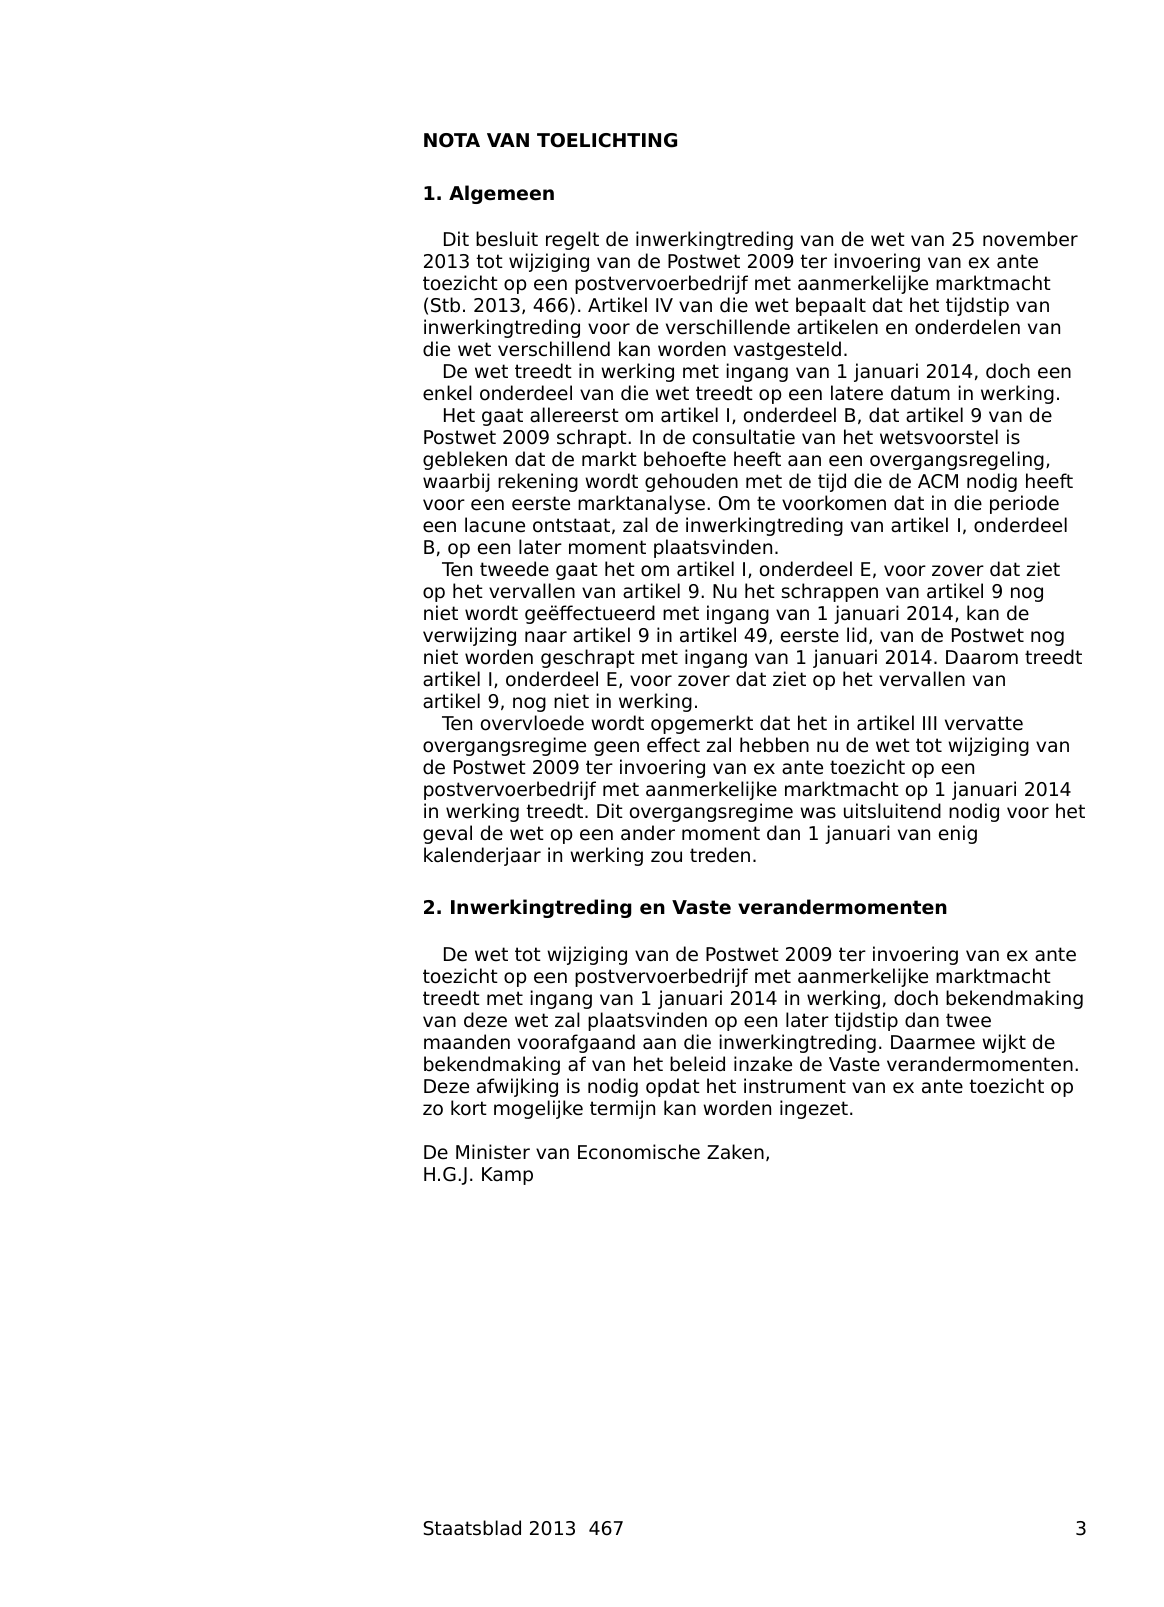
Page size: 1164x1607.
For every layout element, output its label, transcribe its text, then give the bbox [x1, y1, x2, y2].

text De wet tot wijziging van de Postwet 2009 ter invoering van ex ante toezicht op een postvervoerbedrijf met aanmerkelijke marktmacht treedt met ingang van 1 januari 2014 in werking, doch bekendmaking van deze wet zal plaatsvinden op een later tijdstip dan twee maanden voorafgaand aan die inwerkingtreding. Daarmee wijkt de bekendmaking af van het beleid inzake de Vaste verandermomenten. Deze afwijking is nodig opdat het instrument van ex ante toezicht op zo kort mogelijke termijn kan worden ingezet. [422, 944, 1087, 1119]
text Het gaat allereerst om artikel I, onderdeel B, dat artikel 9 van de Postwet 2009 schrapt. In de consultatie van het wetsvoorstel is gebleken dat de markt behoefte heeft aan een overgangsregeling, waarbij rekening wordt gehouden met de tijd die de ACM nodig heeft voor een eerste marktanalyse. Om te voorkomen dat in die periode een lacune ontstaat, zal de inwerkingtreding van artikel I, onderdeel B, op een later moment plaatsvinden. [422, 405, 1087, 559]
subtitle 2. Inwerkingtreding en Vaste verandermomenten [422, 897, 1087, 919]
subtitle 1. Algemeen [422, 182, 1087, 204]
text Ten overvloede wordt opgemerkt dat het in artikel III vervatte overgangsregime geen effect zal hebben nu de wet tot wijziging van de Postwet 2009 ter invoering van ex ante toezicht op een postvervoerbedrijf met aanmerkelijke marktmacht op 1 januari 2014 in werking treedt. Dit overgangsregime was uitsluitend nodig voor het geval de wet op een ander moment dan 1 januari van enig kalenderjaar in werking zou treden. [422, 713, 1087, 867]
text De Minister van Economische Zaken, H.G.J. Kamp [422, 1142, 1087, 1186]
subtitle NOTA VAN TOELICHTING [422, 130, 1087, 152]
text De wet treedt in werking met ingang van 1 januari 2014, doch een enkel onderdeel van die wet treedt op een latere datum in werking. [422, 361, 1087, 405]
text Ten tweede gaat het om artikel I, onderdeel E, voor zover dat ziet op het vervallen van artikel 9. Nu het schrappen van artikel 9 nog niet wordt geëffectueerd met ingang van 1 januari 2014, kan de verwijzing naar artikel 9 in artikel 49, eerste lid, van de Postwet nog niet worden geschrapt met ingang van 1 januari 2014. Daarom treedt artikel I, onderdeel E, voor zover dat ziet op het vervallen van artikel 9, nog niet in werking. [422, 559, 1087, 713]
text Dit besluit regelt de inwerkingtreding van de wet van 25 november 2013 tot wijziging van de Postwet 2009 ter invoering van ex ante toezicht op een postvervoerbedrijf met aanmerkelijke marktmacht (Stb. 2013, 466). Artikel IV van die wet bepaalt dat het tijdstip van inwerkingtreding voor de verschillende artikelen en onderdelen van die wet verschillend kan worden vastgesteld. [422, 229, 1087, 361]
